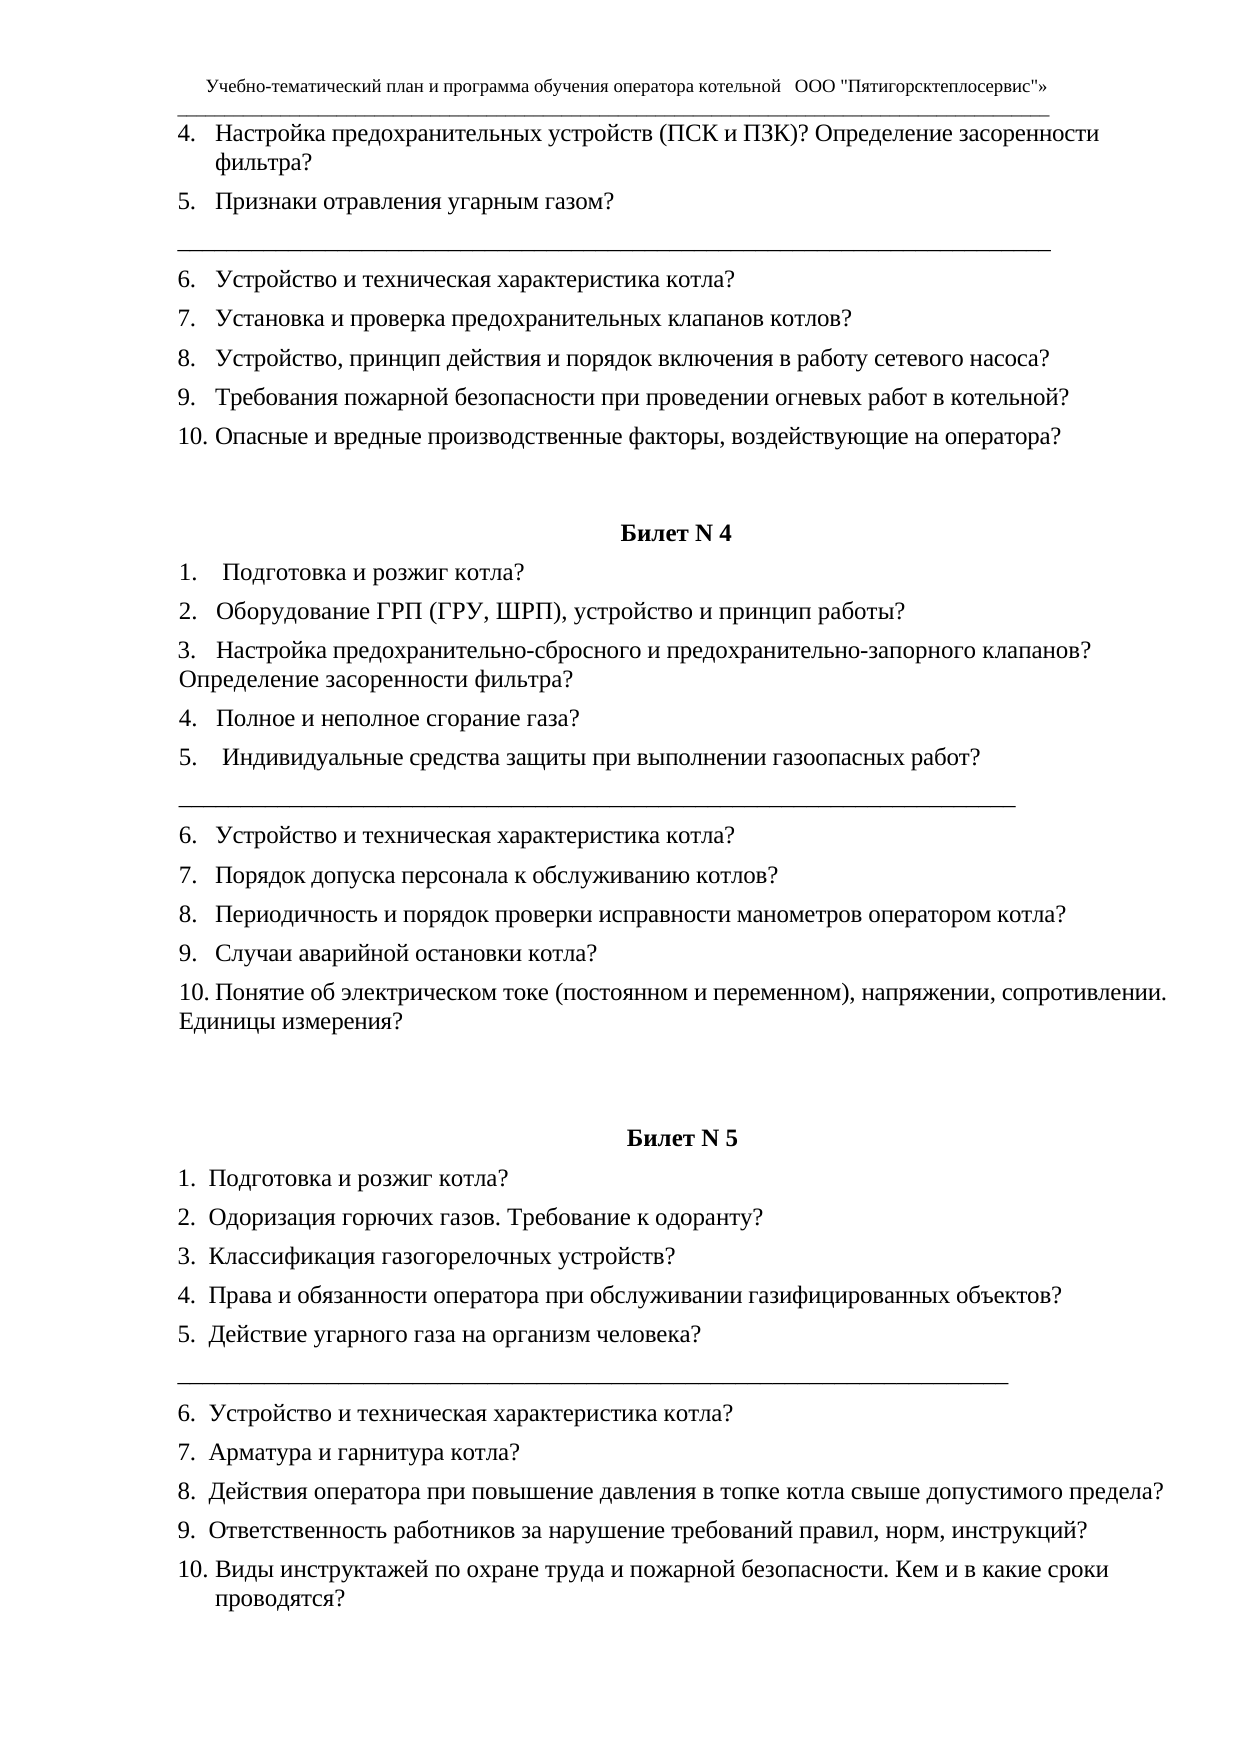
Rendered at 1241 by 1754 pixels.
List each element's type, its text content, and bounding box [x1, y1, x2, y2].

text _______________________________________________________________________ [177, 225, 1181, 254]
text Билет N 4 [177, 518, 1181, 546]
list Устройство, принцип действия и порядок включения в работу сетевого насоса? [177, 343, 1181, 371]
list Опасные и вредные производственные факторы, воздействующие на оператора? [177, 421, 1181, 450]
list Настройка предохранительных устройств (ПСК и ПЗК)? Определение засоренности фильтра? [177, 118, 1181, 176]
list Подготовка и розжиг котла? [177, 1163, 1181, 1191]
text Билет N 5 [177, 1123, 1181, 1152]
list Действие угарного газа на организм человека? [177, 1319, 1181, 1348]
list Виды инструктажей по охране труда и пожарной безопасности. Кем и в какие сроки проводятся? [177, 1554, 1181, 1612]
list Действия оператора при повышение давления в топке котла свыше допустимого предела? [177, 1476, 1181, 1505]
list Индивидуальные средства защиты при выполнении газоопасных работ? [179, 742, 1181, 771]
list Настройка предохранительно-сбросного и предохранительно-запорного клапанов? Определение засоренности фильтра? [177, 635, 1181, 693]
list Устройство и техническая характеристика котла? [179, 821, 1181, 849]
list Порядок допуска персонала к обслуживанию котлов? [179, 860, 1181, 888]
list Оборудование ГРП (ГРУ, ШРП), устройство и принцип работы? [179, 596, 1181, 625]
text ____________________________________________________________________ [179, 781, 1181, 810]
list Устройство и техническая характеристика котла? [177, 1398, 1181, 1426]
list Признаки отравления угарным газом? [177, 186, 1181, 215]
list Одоризация горючих газов. Требование к одоранту? [177, 1202, 1181, 1231]
list Права и обязанности оператора при обслуживании газифицированных объектов? [177, 1280, 1181, 1309]
list Устройство и техническая характеристика котла? [177, 264, 1181, 293]
list Периодичность и порядок проверки исправности манометров оператором котла? [179, 899, 1181, 928]
list Установка и проверка предохранительных клапанов котлов? [177, 303, 1181, 332]
text ___________________________________________________________________ [177, 1358, 1181, 1387]
list Полное и неполное сгорание газа? [179, 703, 1181, 732]
list Требования пожарной безопасности при проведении огневых работ в котельной? [177, 382, 1181, 411]
list Ответственность работников за нарушение требований правил, норм, инструкций? [177, 1515, 1181, 1544]
list Классификация газогорелочных устройств? [177, 1241, 1181, 1270]
list Понятие об электрическом токе (постоянном и переменном), напряжении, сопротивлении. Единицы измерения? [179, 977, 1181, 1035]
list Случаи аварийной остановки котла? [179, 938, 1181, 967]
list Арматура и гарнитура котла? [177, 1437, 1181, 1466]
list Подготовка и розжиг котла? [179, 557, 1181, 586]
